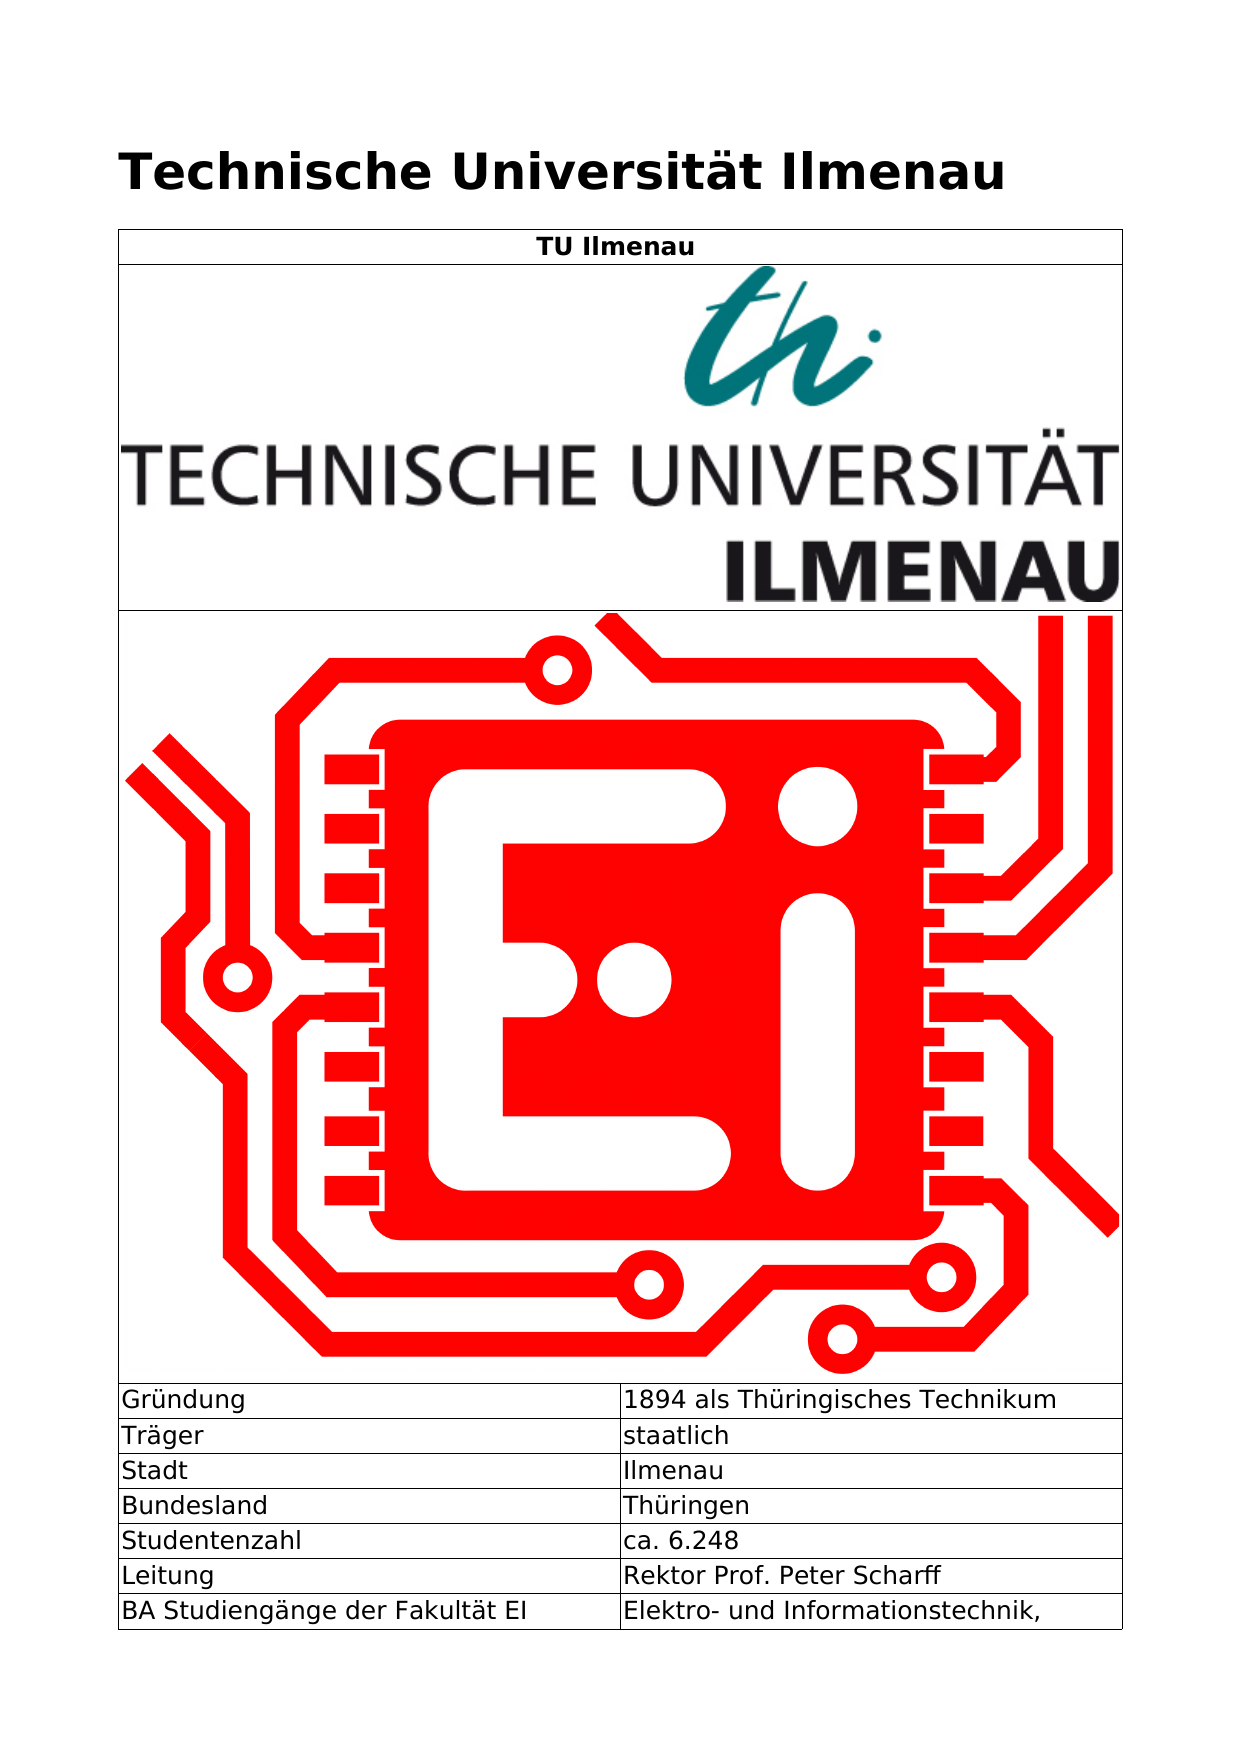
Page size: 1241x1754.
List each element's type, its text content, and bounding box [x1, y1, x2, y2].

table_cell staatlich [621, 1419, 1122, 1453]
table_cell Rektor Prof. Peter Scharff [621, 1559, 1122, 1593]
table_cell Bundesland [119, 1489, 620, 1523]
table_cell Studentenzahl [119, 1524, 620, 1558]
table_cell [119, 611, 1122, 1383]
table_cell Gründung [119, 1384, 620, 1418]
table_cell ca. 6.248 [621, 1524, 1122, 1558]
table_cell Träger [119, 1419, 620, 1453]
table_cell Elektro- und Informationstechnik, [621, 1594, 1122, 1628]
picture [121, 613, 1120, 1374]
table_header TU Ilmenau [119, 230, 1122, 264]
table_cell Leitung [119, 1559, 620, 1593]
table_cell 1894 als Thüringisches Technikum [621, 1384, 1122, 1418]
table_cell [119, 265, 1122, 610]
picture [121, 266, 1120, 602]
table_cell Stadt [119, 1454, 620, 1488]
table_cell BA Studiengänge der Fakultät EI [119, 1594, 620, 1628]
table_cell Thüringen [621, 1489, 1122, 1523]
table_cell Ilmenau [621, 1454, 1122, 1488]
subtitle Technische Universität Ilmenau [118, 143, 1122, 201]
